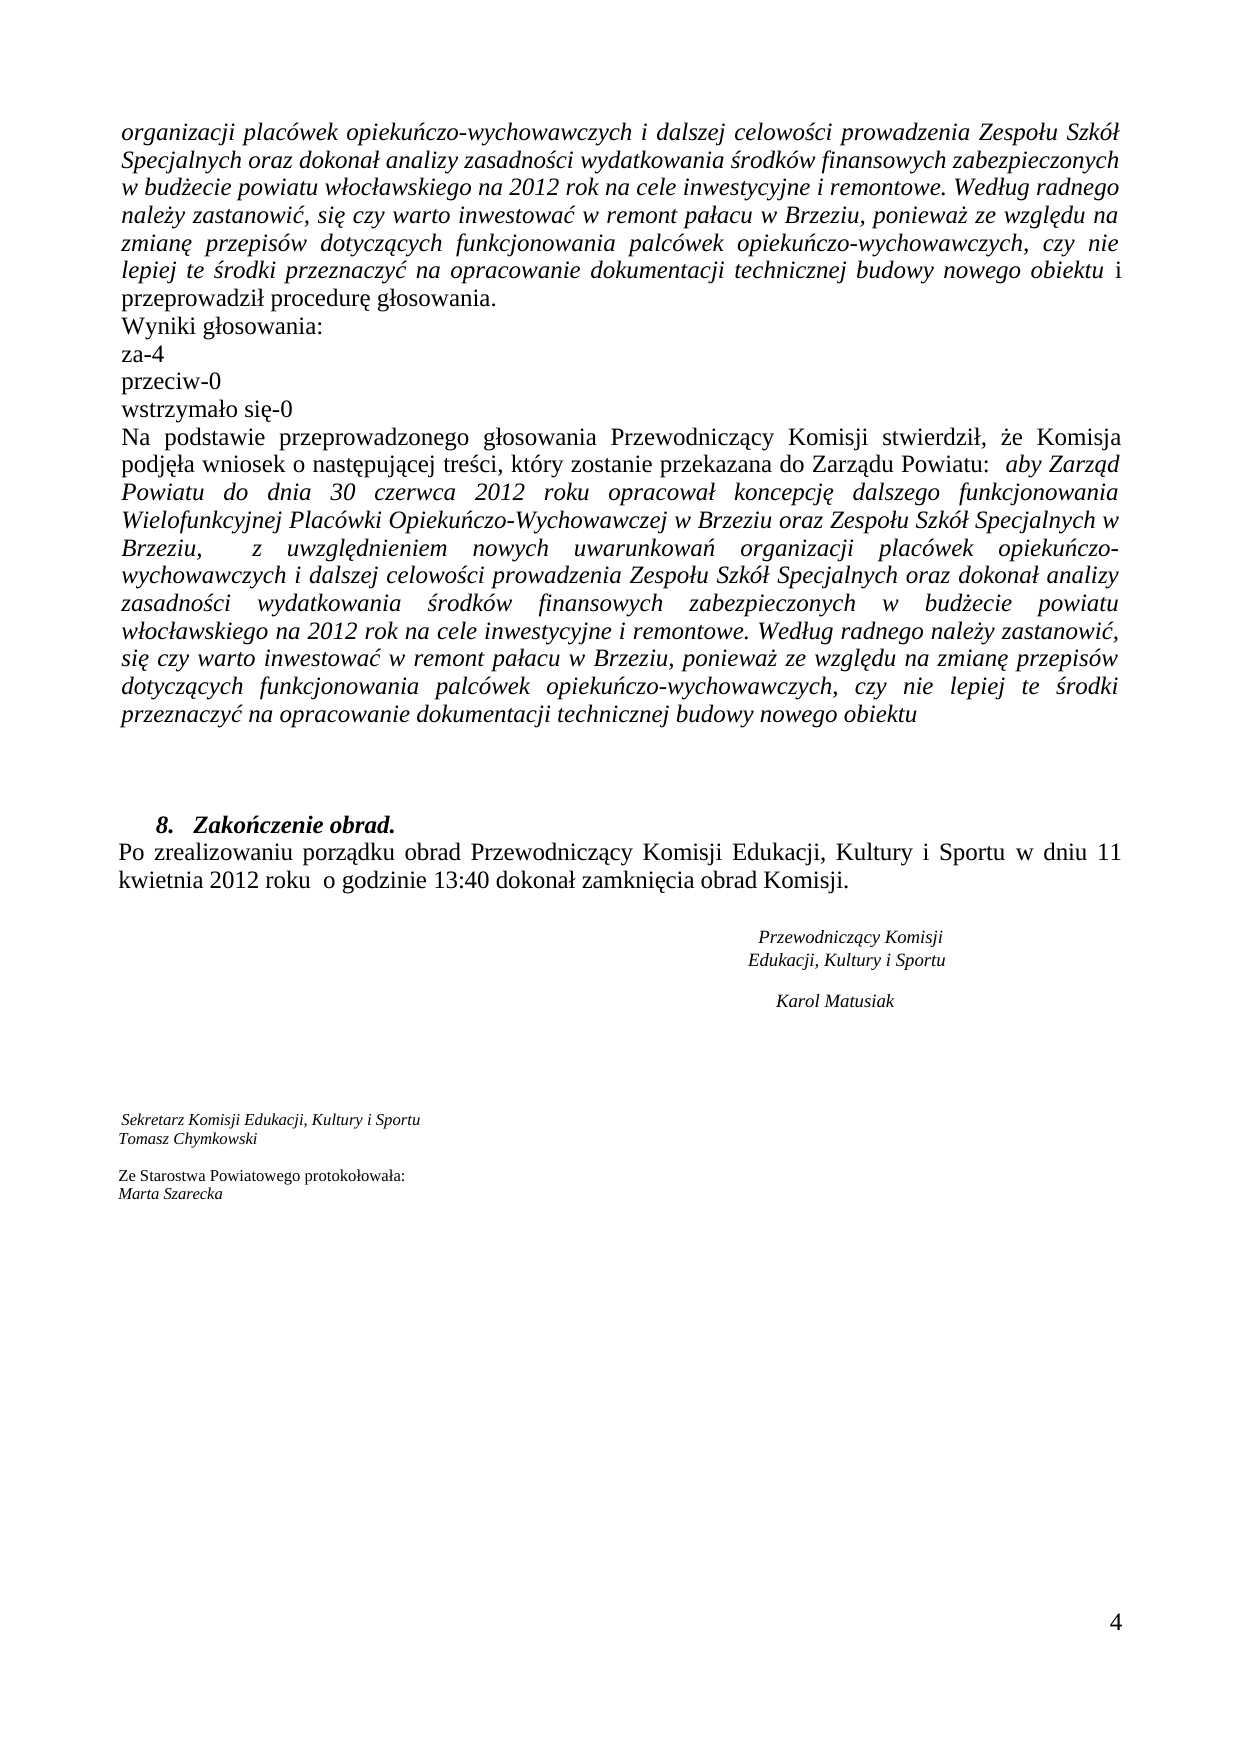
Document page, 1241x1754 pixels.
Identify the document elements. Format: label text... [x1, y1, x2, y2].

text organizacji placówek opiekuńczo-wychowawczych i dalszej celowości prowadzenia Zespołu Szkół Specjalnych oraz dokonał analizy zasadności wydatkowania środków finansowych zabezpieczonych w budżecie powiatu włocławskiego na 2012 rok na cele inwestycyjne i remontowe. Według radnego należy zastanowić, się czy warto inwestować w remont pałacu w Brzeziu, ponieważ ze względu na zmianę przepisów dotyczących funkcjonowania palcówek opiekuńczo-wychowawczych, czy nie lepiej te środki przeznaczyć na opracowanie dokumentacji technicznej budowy nowego obiektu i przeprowadził procedurę głosowania. [121, 118, 1122, 312]
text Ze Starostwa Powiatowego protokołowała: [118, 1166, 1122, 1184]
text Sekretarz Komisji Edukacji, Kultury i Sportu [117, 1108, 924, 1129]
text Marta Szarecka [118, 1184, 1122, 1203]
text Przewodniczący Komisji [118, 922, 1122, 949]
text przeciw-0 [121, 367, 1122, 395]
text Karol Matusiak [118, 991, 1122, 1012]
text Wyniki głosowania: [121, 312, 1122, 340]
text Tomasz Chymkowski [118, 1129, 1122, 1148]
text wstrzymało się-0 [121, 395, 1122, 423]
text Po zrealizowaniu porządku obrad Przewodniczący Komisji Edukacji, Kultury i Sportu w dniu 11 kwietnia 2012 roku o godzinie 13:40 dokonał zamknięcia obrad Komisji. [118, 838, 1122, 894]
text za-4 [121, 340, 1122, 367]
list Zakończenie obrad. [156, 811, 1122, 838]
text Edukacji, Kultury i Sportu [118, 949, 1122, 970]
text Na podstawie przeprowadzonego głosowania Przewodniczący Komisji stwierdził, że Komisja podjęła wniosek o następującej treści, który zostanie przekazana do Zarządu Powiatu: aby Zarząd Powiatu do dnia 30 czerwca 2012 roku opracował koncepcję dalszego funkcjonowania Wielofunkcyjnej Placówki Opiekuńczo-Wychowawczej w Brzeziu oraz Zespołu Szkół Specjalnych w Brzeziu, z uwzględnieniem nowych uwarunkowań organizacji placówek opiekuńczo-wychowawczych i dalszej celowości prowadzenia Zespołu Szkół Specjalnych oraz dokonał analizy zasadności wydatkowania środków finansowych zabezpieczonych w budżecie powiatu włocławskiego na 2012 rok na cele inwestycyjne i remontowe. Według radnego należy zastanowić, się czy warto inwestować w remont pałacu w Brzeziu, ponieważ ze względu na zmianę przepisów dotyczących funkcjonowania palcówek opiekuńczo-wychowawczych, czy nie lepiej te środki przeznaczyć na opracowanie dokumentacji technicznej budowy nowego obiektu [121, 423, 1122, 728]
